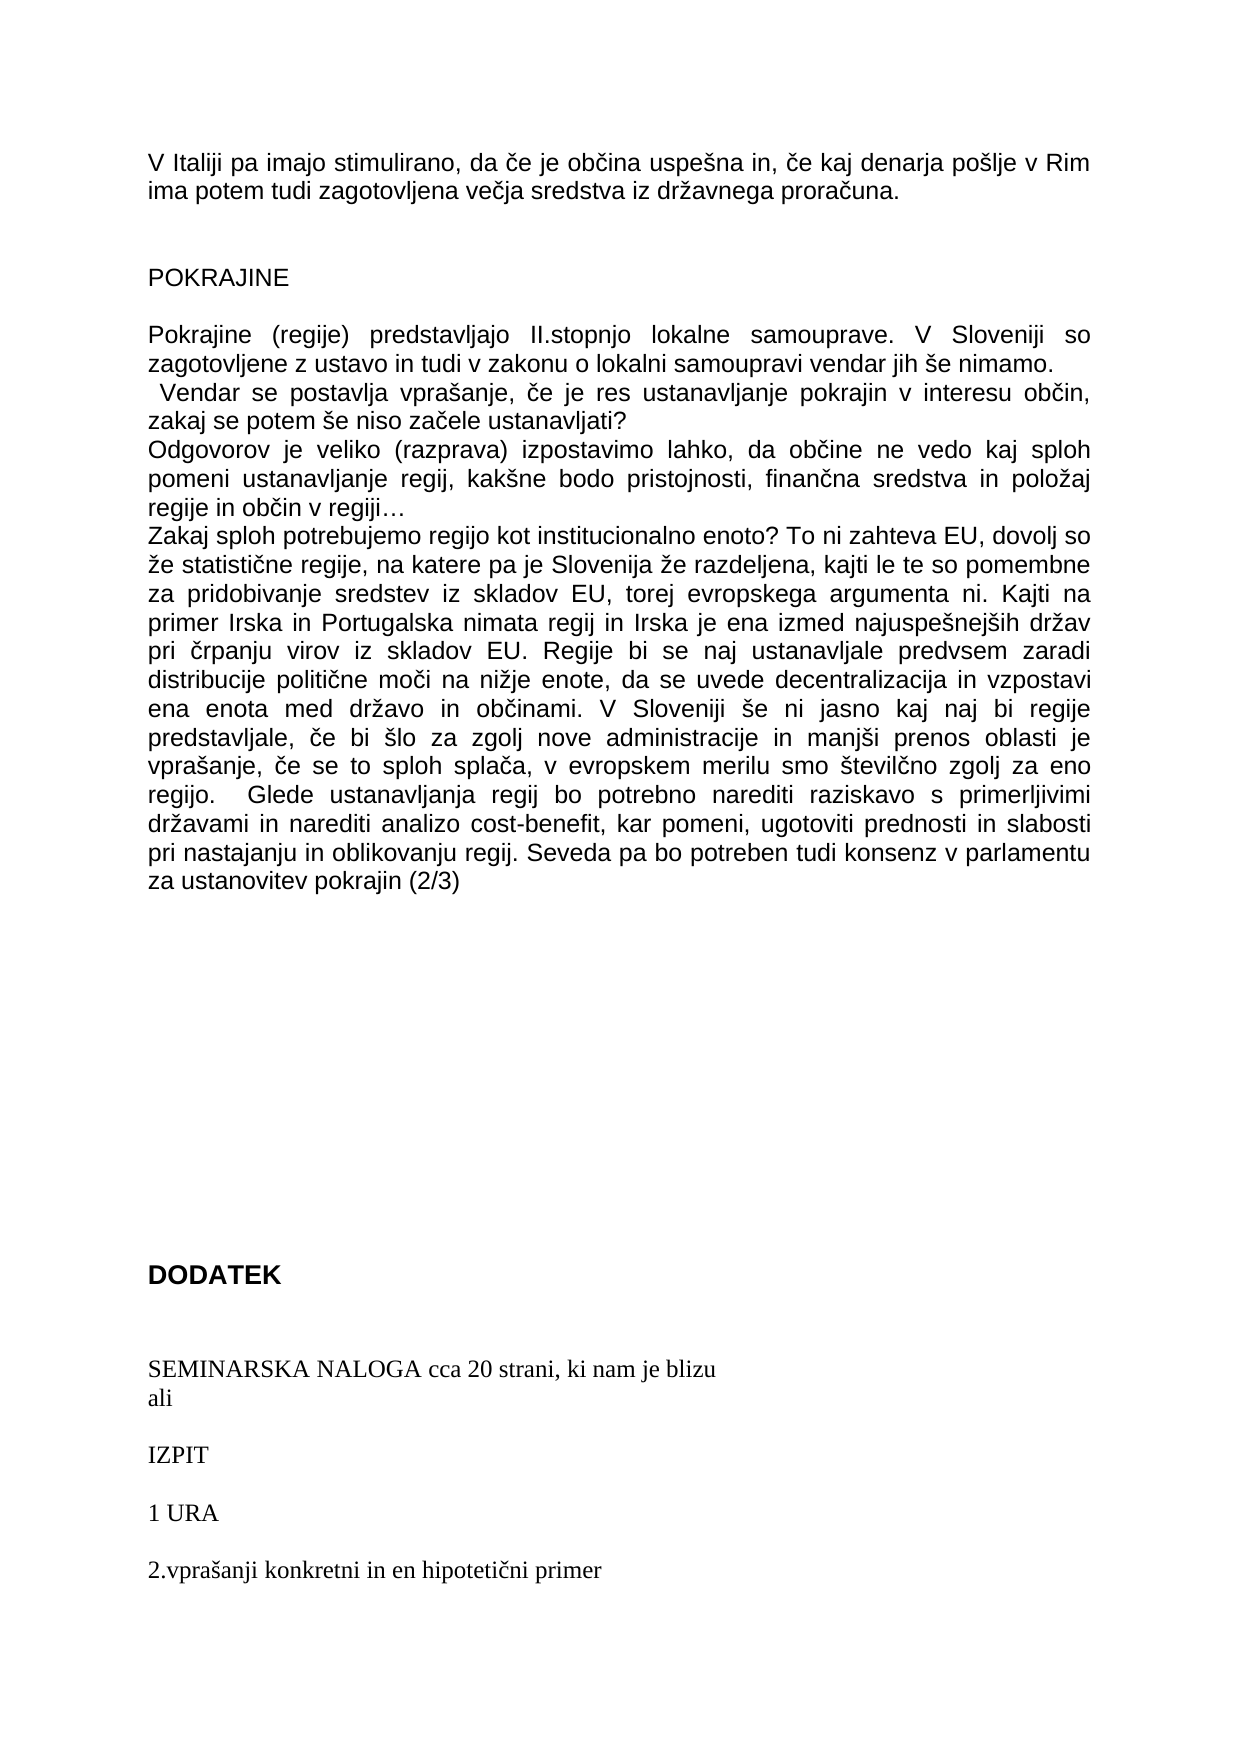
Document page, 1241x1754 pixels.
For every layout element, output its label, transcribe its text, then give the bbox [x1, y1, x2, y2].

text Odgovorov je veliko (razprava) izpostavimo lahko, da občine ne vedo kaj sploh pomeni ustanavljanje regij, kakšne bodo pristojnosti, finančna sredstva in položaj regije in občin v regiji… [148, 435, 1093, 521]
text V Italiji pa imajo stimulirano, da če je občina uspešna in, če kaj denarja pošlje v Rim ima potem tudi zagotovljena večja sredstva iz državnega proračuna. [148, 148, 1093, 205]
text 2.vprašanji konkretni in en hipotetični primer [148, 1555, 1093, 1584]
text POKRAJINE [148, 263, 1093, 291]
text 1 URA [148, 1498, 1093, 1526]
subtitle DODATEK [148, 1259, 1093, 1290]
text IZPIT [148, 1440, 1093, 1469]
text ali [148, 1383, 1093, 1411]
text Zakaj sploh potrebujemo regijo kot institucionalno enoto? To ni zahteva EU, dovolj so že statistične regije, na katere pa je Slovenija že razdeljena, kajti le te so pomembne za pridobivanje sredstev iz skladov EU, torej evropskega argumenta ni. Kajti na primer Irska in Portugalska nimata regij in Irska je ena izmed najuspešnejših držav pri črpanju virov iz skladov EU. Regije bi se naj ustanavljale predvsem zaradi distribucije politične moči na nižje enote, da se uvede decentralizacija in vzpostavi ena enota med državo in občinami. V Sloveniji še ni jasno kaj naj bi regije predstavljale, če bi šlo za zgolj nove administracije in manjši prenos oblasti je vprašanje, če se to sploh splača, v evropskem merilu smo številčno zgolj za eno regijo. Glede ustanavljanja regij bo potrebno narediti raziskavo s primerljivimi državami in narediti analizo cost-benefit, kar pomeni, ugotoviti prednosti in slabosti pri nastajanju in oblikovanju regij. Seveda pa bo potreben tudi konsenz v parlamentu za ustanovitev pokrajin (2/3) [148, 521, 1093, 895]
text SEMINARSKA NALOGA cca 20 strani, ki nam je blizu [148, 1354, 1093, 1383]
text Pokrajine (regije) predstavljajo II.stopnjo lokalne samouprave. V Sloveniji so zagotovljene z ustavo in tudi v zakonu o lokalni samoupravi vendar jih še nimamo. [148, 320, 1093, 378]
text Vendar se postavlja vprašanje, če je res ustanavljanje pokrajin v interesu občin, zakaj se potem še niso začele ustanavljati? [148, 378, 1093, 435]
